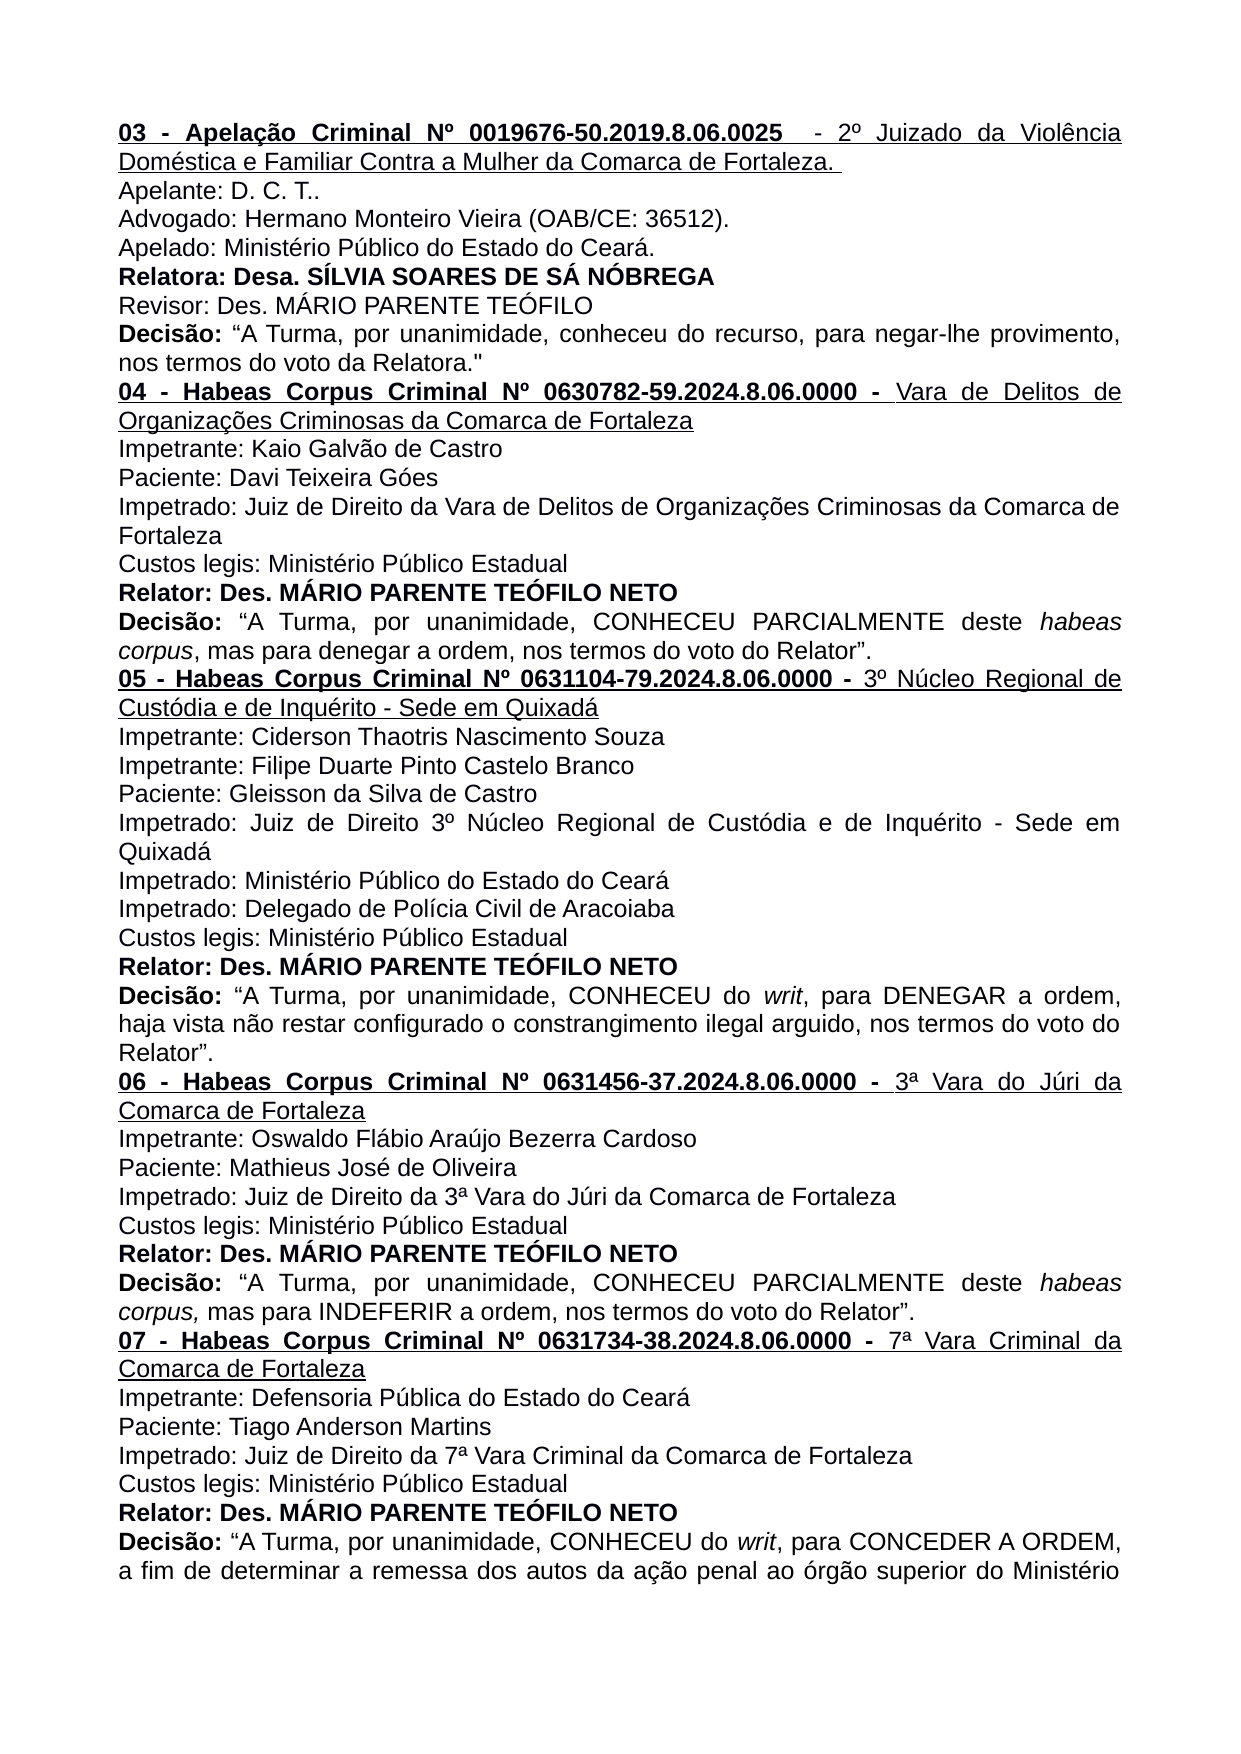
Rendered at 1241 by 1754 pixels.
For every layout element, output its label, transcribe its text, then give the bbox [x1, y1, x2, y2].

text Custódia e de Inquérito - Sede em Quixadá [118, 691, 1122, 722]
text Impetrante: Oswaldo Flábio Araújo Bezerra Cardoso [118, 1124, 1122, 1153]
text Paciente: Mathieus José de Oliveira [118, 1153, 1122, 1182]
text Custos legis: Ministério Público Estadual [118, 549, 1122, 578]
text Impetrante: Ciderson Thaotris Nascimento Souza [118, 722, 1122, 751]
text Custos legis: Ministério Público Estadual [118, 1211, 1122, 1239]
text Decisão: “A Turma, por unanimidade, conheceu do recurso, para negar-lhe provimento, nos termos do voto da Relatora." [118, 319, 1122, 377]
text Impetrante: Kaio Galvão de Castro [118, 434, 1122, 463]
text Relator: Des. MÁRIO PARENTE TEÓFILO NETO [118, 578, 1122, 607]
text Impetrado: Juiz de Direito da 7ª Vara Criminal da Comarca de Fortaleza [118, 1441, 1122, 1469]
text 03 - Apelação Criminal Nº 0019676-50.2019.8.06.0025 - 2º Juizado da Violência [118, 118, 1122, 143]
text Decisão: “A Turma, por unanimidade, CONHECEU do writ, para CONCEDER A ORDEM, a fim de determinar a remessa dos autos da ação penal ao órgão superior do Ministério [118, 1527, 1122, 1584]
text Custos legis: Ministério Público Estadual [118, 1469, 1122, 1498]
text Revisor: Des. MÁRIO PARENTE TEÓFILO [118, 291, 1122, 319]
text Relator: Des. MÁRIO PARENTE TEÓFILO NETO [118, 1498, 1122, 1527]
text Relator: Des. MÁRIO PARENTE TEÓFILO NETO [118, 1239, 1122, 1268]
text Impetrado: Juiz de Direito 3º Núcleo Regional de Custódia e de Inquérito - Sede em Quixadá [118, 808, 1122, 866]
text 06 - Habeas Corpus Criminal Nº 0631456-37.2024.8.06.0000 - 3ª Vara do Júri da Comarca de Fortaleza [118, 1067, 1122, 1124]
text Impetrado: Ministério Público do Estado do Ceará [118, 866, 1122, 894]
text Doméstica e Familiar Contra a Mulher da Comarca de Fortaleza. [118, 144, 1122, 176]
text Custos legis: Ministério Público Estadual [118, 923, 1122, 952]
text Apelante: D. C. T.. [118, 176, 1122, 204]
text Paciente: Davi Teixeira Góes [118, 463, 1122, 492]
text Relator: Des. MÁRIO PARENTE TEÓFILO NETO [118, 952, 1122, 981]
text Apelado: Ministério Público do Estado do Ceará. [118, 233, 1122, 262]
text 07 - Habeas Corpus Criminal Nº 0631734-38.2024.8.06.0000 - 7ª Vara Criminal da [118, 1326, 1122, 1351]
text Paciente: Tiago Anderson Martins [118, 1412, 1122, 1441]
text Relatora: Desa. SÍLVIA SOARES DE SÁ NÓBREGA [118, 262, 1122, 291]
text Paciente: Gleisson da Silva de Castro [118, 779, 1122, 808]
text Comarca de Fortaleza [118, 1352, 1122, 1383]
text Decisão: “A Turma, por unanimidade, CONHECEU PARCIALMENTE deste habeas corpus, mas para denegar a ordem, nos termos do voto do Relator”. [118, 607, 1122, 664]
text Organizações Criminosas da Comarca de Fortaleza [118, 403, 1122, 434]
text Impetrante: Defensoria Pública do Estado do Ceará [118, 1383, 1122, 1412]
text 04 - Habeas Corpus Criminal Nº 0630782-59.2024.8.06.0000 - Vara de Delitos de [118, 377, 1122, 402]
text Decisão: “A Turma, por unanimidade, CONHECEU PARCIALMENTE deste habeas corpus, mas para INDEFERIR a ordem, nos termos do voto do Relator”. [118, 1268, 1122, 1326]
text Decisão: “A Turma, por unanimidade, CONHECEU do writ, para DENEGAR a ordem, haja vista não restar configurado o constrangimento ilegal arguido, nos termos do voto do Relator”. [118, 981, 1122, 1067]
text Advogado: Hermano Monteiro Vieira (OAB/CE: 36512). [118, 204, 1122, 233]
text Impetrado: Juiz de Direito da Vara de Delitos de Organizações Criminosas da Comarca de Fortaleza [118, 492, 1122, 549]
text 05 - Habeas Corpus Criminal Nº 0631104-79.2024.8.06.0000 - 3º Núcleo Regional de [118, 664, 1122, 689]
text Impetrante: Filipe Duarte Pinto Castelo Branco [118, 751, 1122, 779]
text Impetrado: Juiz de Direito da 3ª Vara do Júri da Comarca de Fortaleza [118, 1182, 1122, 1211]
text Impetrado: Delegado de Polícia Civil de Aracoiaba [118, 894, 1122, 923]
